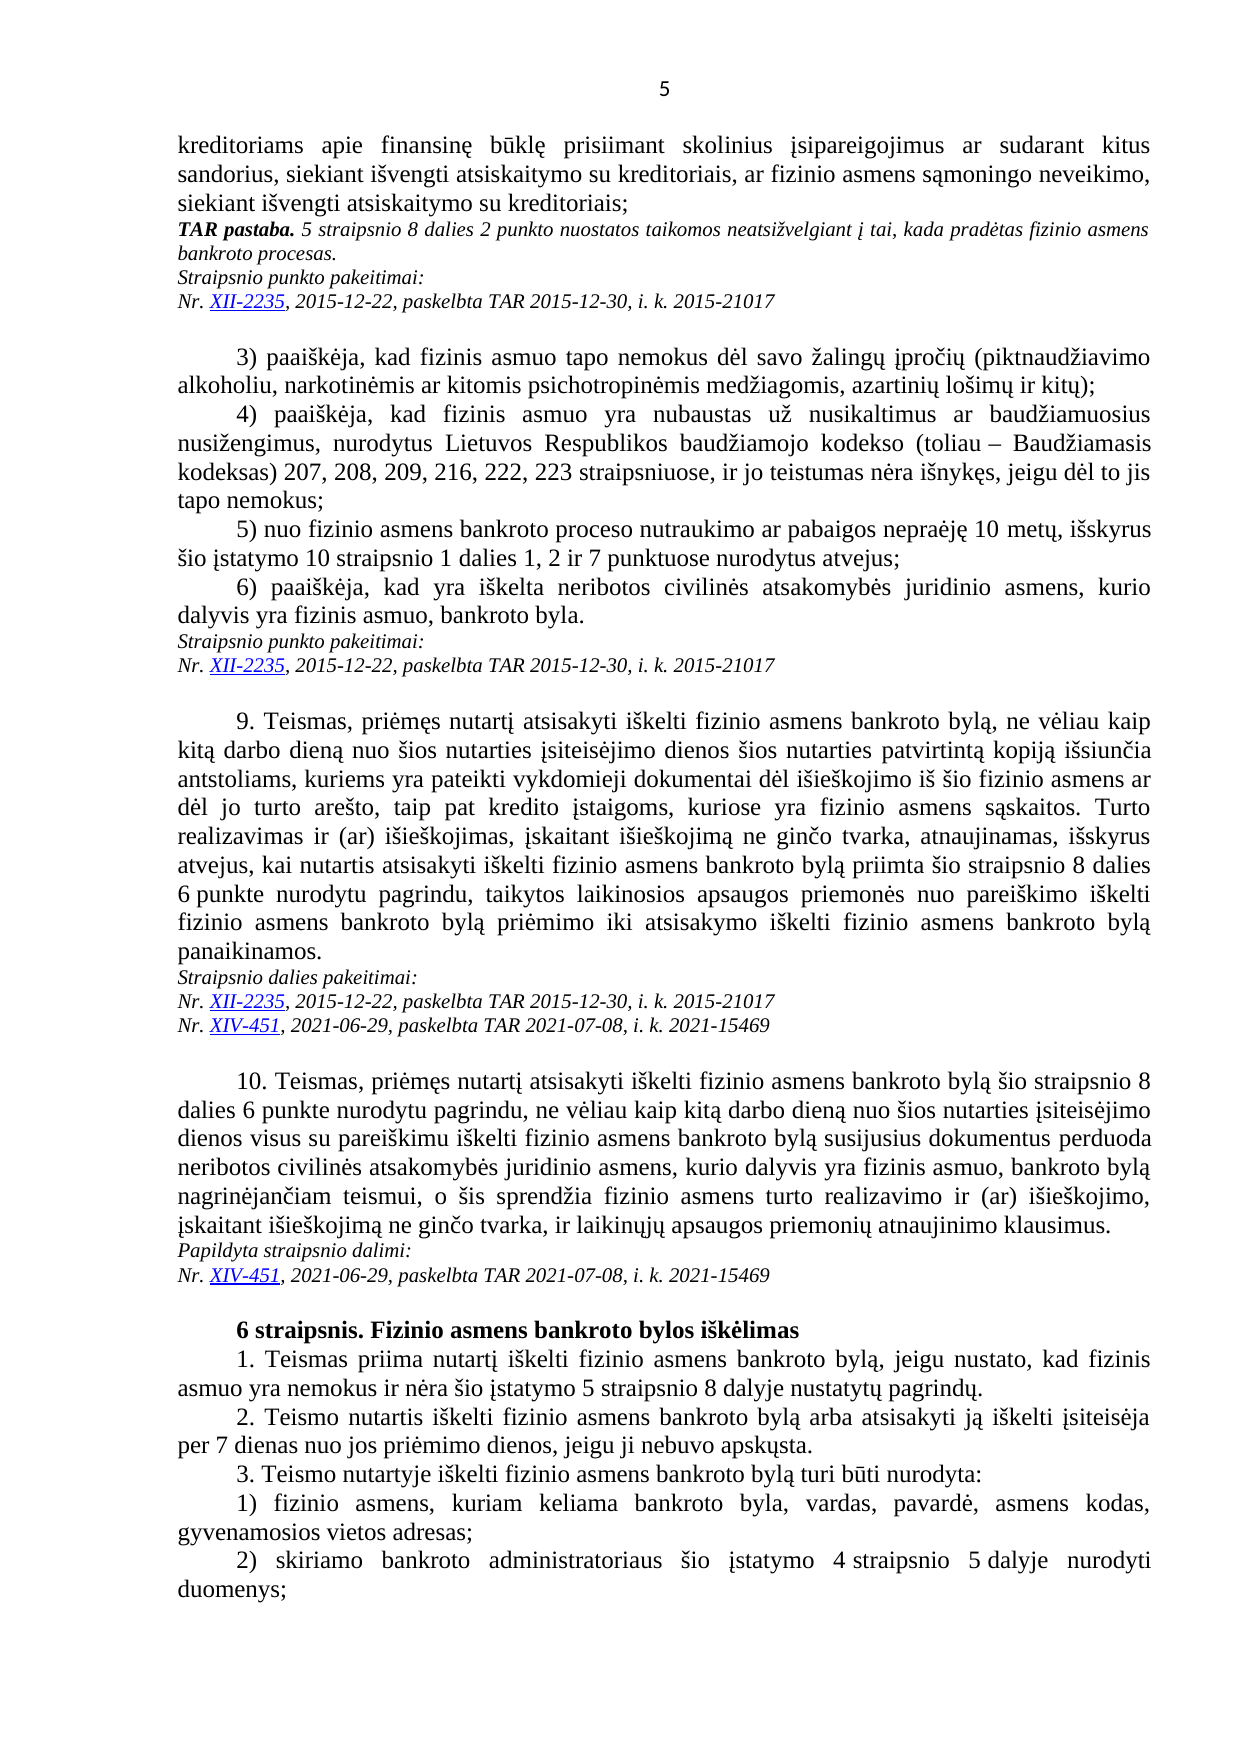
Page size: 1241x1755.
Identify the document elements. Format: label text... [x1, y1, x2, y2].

text 9. Teismas, priėmęs nutartį atsisakyti iškelti fizinio asmens bankroto bylą, ne vėliau kaip kitą darbo dieną nuo šios nutarties įsiteisėjimo dienos šios nutarties patvirtintą kopiją išsiunčia antstoliams, kuriems yra pateikti vykdomieji dokumentai dėl išieškojimo iš šio fizinio asmens ar dėl jo turto arešto, taip pat kredito įstaigoms, kuriose yra fizinio asmens sąskaitos. Turto realizavimas ir (ar) išieškojimas, įskaitant išieškojimą ne ginčo tvarka, atnaujinamas, išskyrus atvejus, kai nutartis atsisakyti iškelti fizinio asmens bankroto bylą priimta šio straipsnio 8 dalies 6 punkte nurodytu pagrindu, taikytos laikinosios apsaugos priemonės nuo pareiškimo iškelti fizinio asmens bankroto bylą priėmimo iki atsisakymo iškelti fizinio asmens bankroto bylą panaikinamos. [177, 706, 1152, 965]
text 1. Teismas priima nutartį iškelti fizinio asmens bankroto bylą, jeigu nustato, kad fizinis asmuo yra nemokus ir nėra šio įstatymo 5 straipsnio 8 dalyje nustatytų pagrindų. [177, 1344, 1152, 1402]
text Straipsnio dalies pakeitimai: [177, 965, 1152, 989]
text 3. Teismo nutartyje iškelti fizinio asmens bankroto bylą turi būti nurodyta: [177, 1459, 1152, 1488]
text 5) nuo fizinio asmens bankroto proceso nutraukimo ar pabaigos nepraėję 10 metų, išskyrus šio įstatymo 10 straipsnio 1 dalies 1, 2 ir 7 punktuose nurodytus atvejus; [177, 514, 1152, 572]
text 2) skiriamo bankroto administratoriaus šio įstatymo 4 straipsnio 5 dalyje nurodyti duomenys; [177, 1545, 1152, 1603]
text kreditoriams apie finansinę būklę prisiimant skolinius įsipareigojimus ar sudarant kitus sandorius, siekiant išvengti atsiskaitymo su kreditoriais, ar fizinio asmens sąmoningo neveikimo, siekiant išvengti atsiskaitymo su kreditoriais; [177, 131, 1152, 217]
text Nr. XII-2235, 2015-12-22, paskelbta TAR 2015-12-30, i. k. 2015-21017 [177, 989, 1152, 1013]
text Nr. XIV-451, 2021-06-29, paskelbta TAR 2021-07-08, i. k. 2021-15469 [177, 1262, 1152, 1287]
text 4) paaiškėja, kad fizinis asmuo yra nubaustas už nusikaltimus ar baudžiamuosius nusižengimus, nurodytus Lietuvos Respublikos baudžiamojo kodekso (toliau – Baudžiamasis kodeksas) 207, 208, 209, 216, 222, 223 straipsniuose, ir jo teistumas nėra išnykęs, jeigu dėl to jis tapo nemokus; [177, 399, 1152, 514]
text 6) paaiškėja, kad yra iškelta neribotos civilinės atsakomybės juridinio asmens, kurio dalyvis yra fizinis asmuo, bankroto byla. [177, 572, 1152, 629]
text 6 straipsnis. Fizinio asmens bankroto bylos iškėlimas [177, 1315, 1152, 1344]
text Nr. XII-2235, 2015-12-22, paskelbta TAR 2015-12-30, i. k. 2015-21017 [177, 289, 1152, 313]
text 3) paaiškėja, kad fizinis asmuo tapo nemokus dėl savo žalingų įpročių (piktnaudžiavimo alkoholiu, narkotinėmis ar kitomis psichotropinėmis medžiagomis, azartinių lošimų ir kitų); [177, 342, 1152, 399]
text 2. Teismo nutartis iškelti fizinio asmens bankroto bylą arba atsisakyti ją iškelti įsiteisėja per 7 dienas nuo jos priėmimo dienos, jeigu ji nebuvo apskųsta. [177, 1402, 1152, 1459]
text Nr. XIV-451, 2021-06-29, paskelbta TAR 2021-07-08, i. k. 2021-15469 [177, 1013, 1152, 1037]
text Straipsnio punkto pakeitimai: [177, 265, 1152, 289]
text Papildyta straipsnio dalimi: [177, 1238, 1152, 1262]
text TAR pastaba. 5 straipsnio 8 dalies 2 punkto nuostatos taikomos neatsižvelgiant į tai, kada pradėtas fizinio asmens bankroto procesas. [177, 217, 1152, 265]
text 10. Teismas, priėmęs nutartį atsisakyti iškelti fizinio asmens bankroto bylą šio straipsnio 8 dalies 6 punkte nurodytu pagrindu, ne vėliau kaip kitą darbo dieną nuo šios nutarties įsiteisėjimo dienos visus su pareiškimu iškelti fizinio asmens bankroto bylą susijusius dokumentus perduoda neribotos civilinės atsakomybės juridinio asmens, kurio dalyvis yra fizinis asmuo, bankroto bylą nagrinėjančiam teismui, o šis sprendžia fizinio asmens turto realizavimo ir (ar) išieškojimo, įskaitant išieškojimą ne ginčo tvarka, ir laikinųjų apsaugos priemonių atnaujinimo klausimus. [177, 1066, 1152, 1238]
text Straipsnio punkto pakeitimai: [177, 629, 1152, 653]
text 1) fizinio asmens, kuriam keliama bankroto byla, vardas, pavardė, asmens kodas, gyvenamosios vietos adresas; [177, 1488, 1152, 1545]
text Nr. XII-2235, 2015-12-22, paskelbta TAR 2015-12-30, i. k. 2015-21017 [177, 653, 1152, 677]
